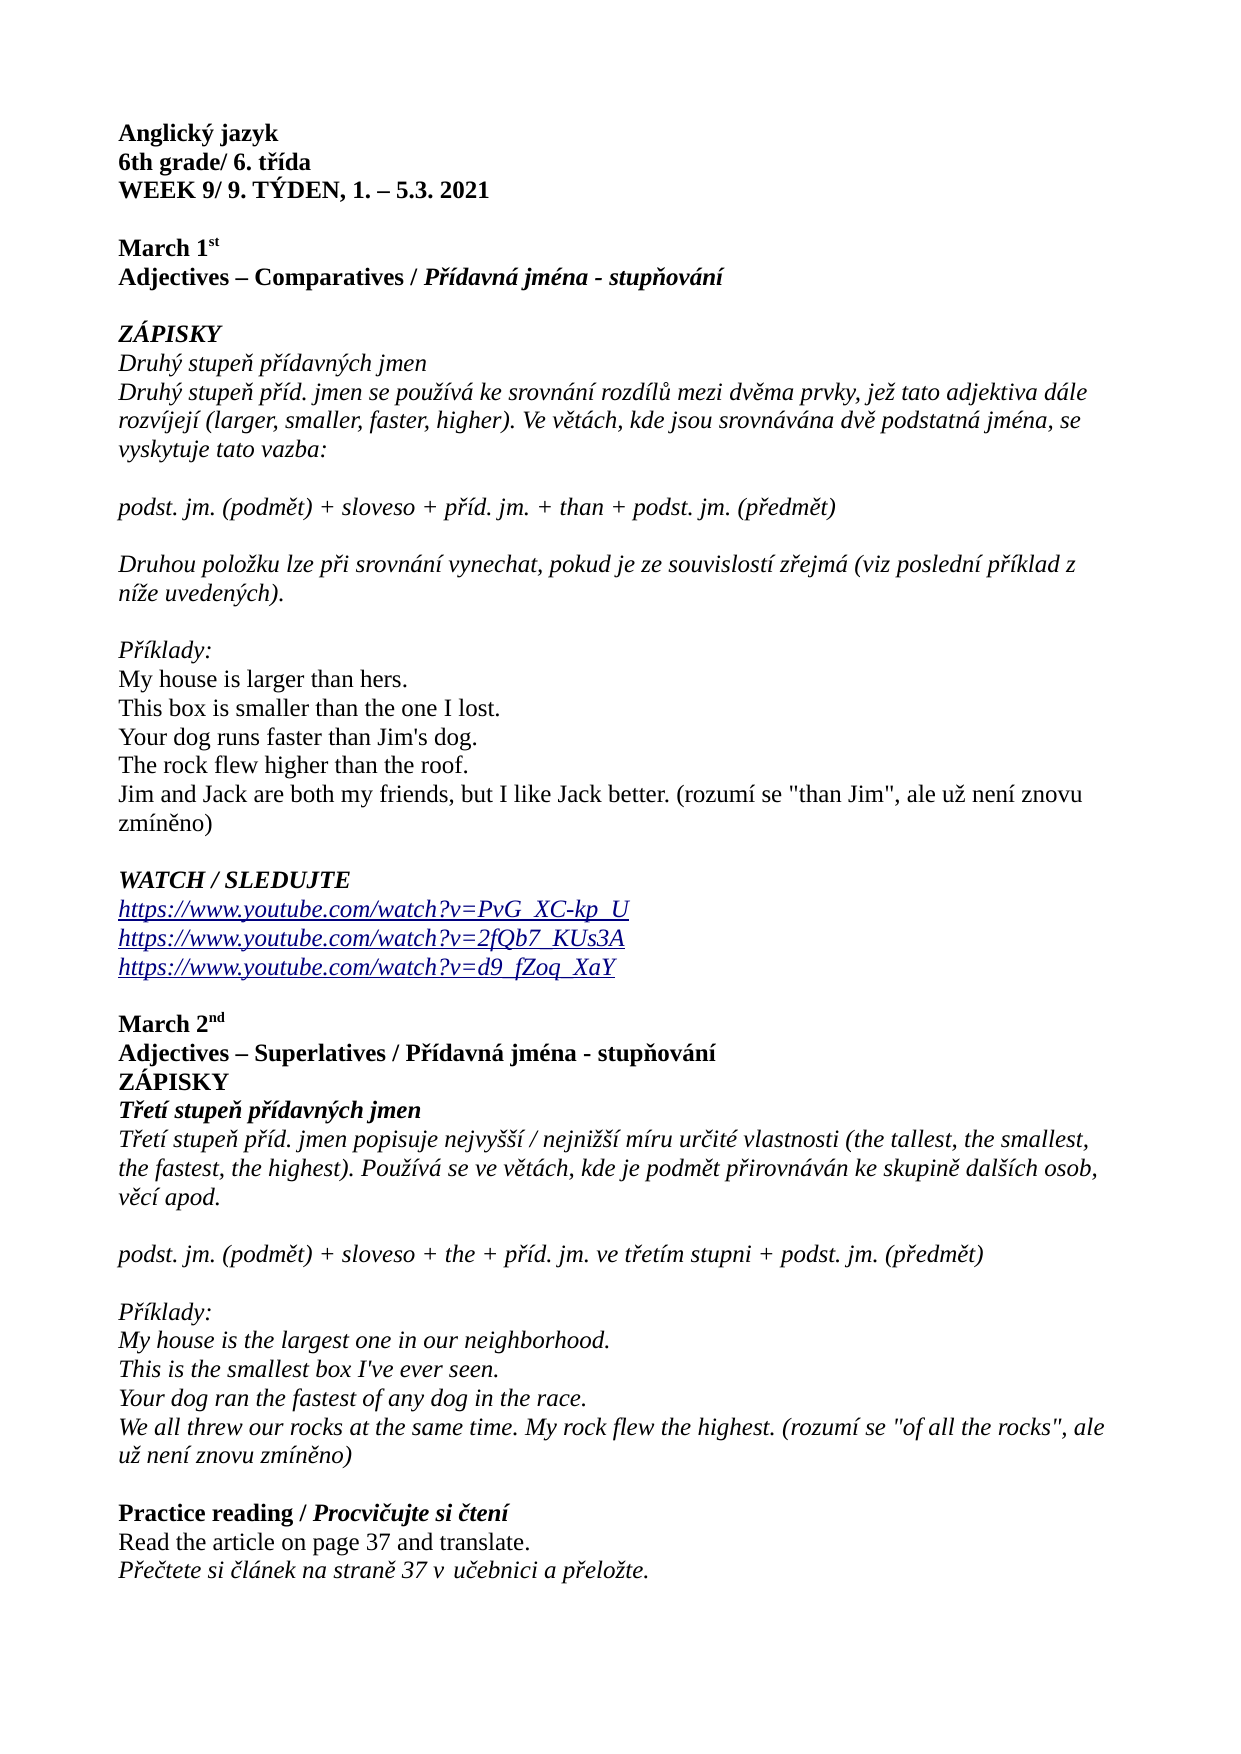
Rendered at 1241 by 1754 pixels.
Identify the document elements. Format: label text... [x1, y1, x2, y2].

text This is the smallest box I've ever seen. [118, 1354, 1122, 1383]
text My house is the largest one in our neighborhood. [118, 1326, 1122, 1354]
text WATCH / SLEDUJTE [118, 866, 1122, 894]
text Adjectives – Superlatives / Přídavná jména - stupňování [118, 1038, 1122, 1067]
text The rock flew higher than the roof. [118, 751, 1122, 779]
text Druhou položku lze při srovnání vynechat, pokud je ze souvislostí zřejmá (viz poslední příklad z níže uvedených). [118, 549, 1122, 607]
text Přečtete si článek na straně 37 v učebnici a přeložte. [118, 1556, 1122, 1584]
text Druhý stupeň příd. jmen se používá ke srovnání rozdílů mezi dvěma prvky, jež tato adjektiva dále rozvíjejí (larger, smaller, faster, higher). Ve větách, kde jsou srovnávána dvě podstatná jména, se vyskytuje tato vazba: [118, 377, 1122, 463]
text March 1st [118, 233, 1122, 262]
text March 2nd [118, 1009, 1122, 1038]
text Your dog ran the fastest of any dog in the race. [118, 1383, 1122, 1412]
text Příklady: [118, 636, 1122, 664]
text Anglický jazyk [118, 118, 1122, 147]
text Druhý stupeň přídavných jmen [118, 348, 1122, 377]
text Adjectives – Comparatives / Přídavná jména - stupňování [118, 262, 1122, 291]
text We all threw our rocks at the same time. My rock flew the highest. (rozumí se "of all the rocks", ale už není znovu zmíněno) [118, 1412, 1122, 1469]
text My house is larger than hers. [118, 664, 1122, 693]
text Practice reading / Procvičujte si čtení [118, 1498, 1122, 1527]
text WEEK 9/ 9. TÝDEN, 1. – 5.3. 2021 [118, 176, 1122, 204]
text https://www.youtube.com/watch?v=2fQb7_KUs3A [118, 923, 1122, 952]
text Příklady: [118, 1297, 1122, 1326]
text Your dog runs faster than Jim's dog. [118, 722, 1122, 751]
text Jim and Jack are both my friends, but I like Jack better. (rozumí se "than Jim", ale už není znovu zmíněno) [118, 779, 1122, 837]
text Třetí stupeň příd. jmen popisuje nejvyšší / nejnižší míru určité vlastnosti (the tallest, the smallest, the fastest, the highest). Používá se ve větách, kde je podmět přirovnáván ke skupině dalších osob, věcí apod. [118, 1124, 1122, 1211]
text Třetí stupeň přídavných jmen [118, 1096, 1122, 1124]
text 6th grade/ 6. třída [118, 147, 1122, 176]
text podst. jm. (podmět) + sloveso + příd. jm. + than + podst. jm. (předmět) [118, 492, 1122, 521]
text ZÁPISKY [118, 319, 1122, 348]
text Read the article on page 37 and translate. [118, 1527, 1122, 1556]
text https://www.youtube.com/watch?v=d9_fZoq_XaY [118, 952, 1122, 981]
text This box is smaller than the one I lost. [118, 693, 1122, 722]
text ZÁPISKY [118, 1067, 1122, 1096]
text https://www.youtube.com/watch?v=PvG_XC-kp_U [118, 894, 1122, 923]
text podst. jm. (podmět) + sloveso + the + příd. jm. ve třetím stupni + podst. jm. (předmět) [118, 1239, 1122, 1268]
